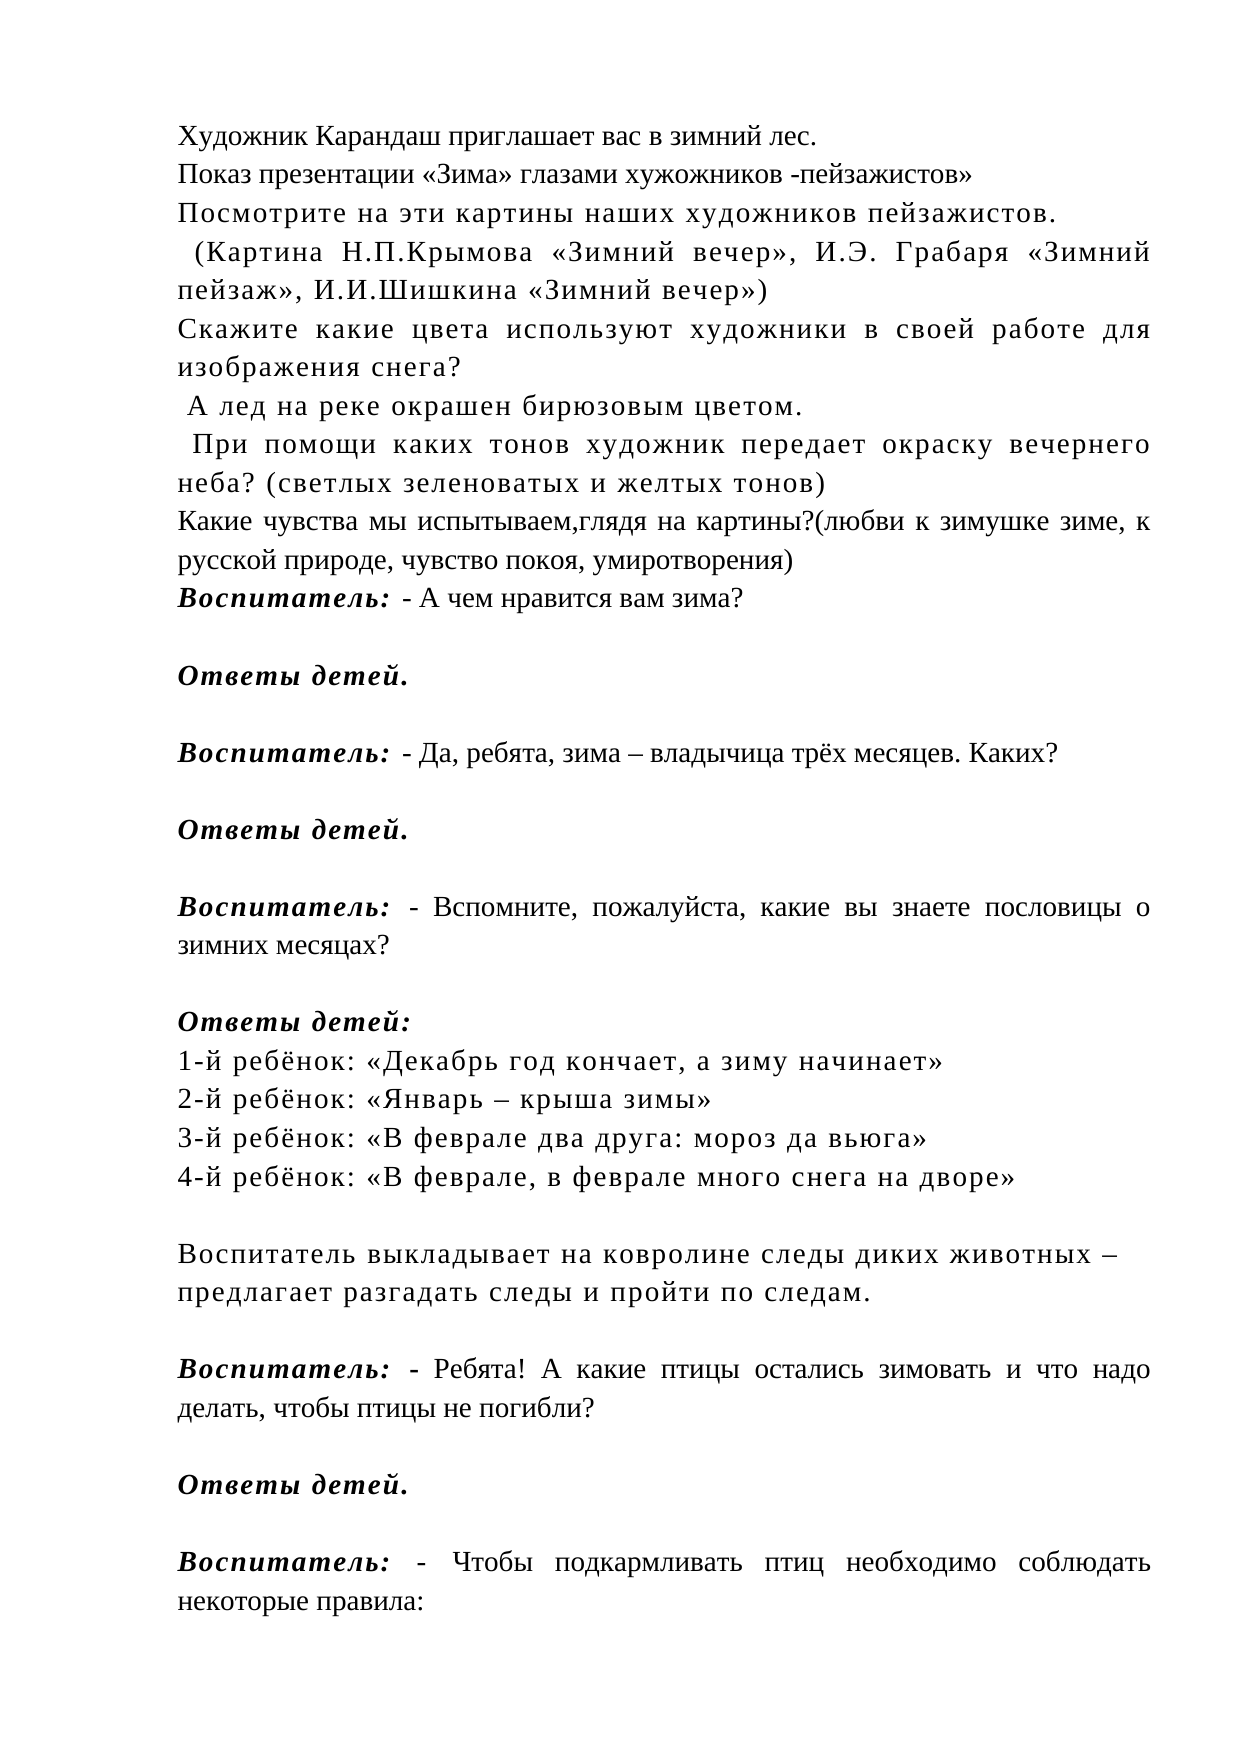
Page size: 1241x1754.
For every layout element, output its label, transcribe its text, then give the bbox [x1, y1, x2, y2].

text Воспитатель: - Ребята! А какие птицы остались зимовать и что надо делать, чтобы птицы не погибли? [177, 1351, 1152, 1423]
text Ответы детей: [177, 1004, 1152, 1038]
text Воспитатель: - Чтобы подкармливать птиц необходимо соблюдать некоторые правила: [177, 1544, 1152, 1616]
text 2-й ребёнок: «Январь – крыша зимы» [177, 1082, 1152, 1115]
text Воспитатель: - А чем нравится вам зима? [177, 581, 1152, 614]
text 3-й ребёнок: «В феврале два друга: мороз да вьюга» [177, 1120, 1152, 1154]
text Воспитатель выкладывает на ковролине следы диких животных – предлагает разгадать следы и пройти по следам. [177, 1236, 1152, 1308]
text Воспитатель: - Да, ребята, зима – владычица трёх месяцев. Каких? [177, 735, 1152, 768]
text Показ презентации «Зима» глазами хужожников -пейзажистов» [177, 157, 1152, 190]
text (Картина Н.П.Крымова «Зимний вечер», И.Э. Грабаря «Зимний пейзаж», И.И.Шишкина «Зимний вечер») [177, 234, 1152, 306]
text Ответы детей. [177, 812, 1152, 845]
text Какие чувства мы испытываем,глядя на картины?(любви к зимушке зиме, к русской природе, чувство покоя, умиротворения) [177, 503, 1152, 576]
text Ответы детей. [177, 658, 1152, 691]
text Посмотрите на эти картины наших художников пейзажистов. [177, 195, 1152, 229]
text 1-й ребёнок: «Декабрь год кончает, а зиму начинает» [177, 1043, 1152, 1077]
text При помощи каких тонов художник передает окраску вечернего неба? (светлых зеленоватых и желтых тонов) [177, 426, 1152, 498]
text А лед на реке окрашен бирюзовым цветом. [177, 388, 1152, 421]
text Скажите какие цвета используют художники в своей работе для изображения снега? [177, 311, 1152, 383]
text 4-й ребёнок: «В феврале, в феврале много снега на дворе» [177, 1159, 1152, 1192]
text Художник Карандаш приглашает вас в зимний лес. [177, 118, 1152, 152]
text Ответы детей. [177, 1467, 1152, 1501]
text Воспитатель: - Вспомните, пожалуйста, какие вы знаете пословицы о зимних месяцах? [177, 889, 1152, 961]
